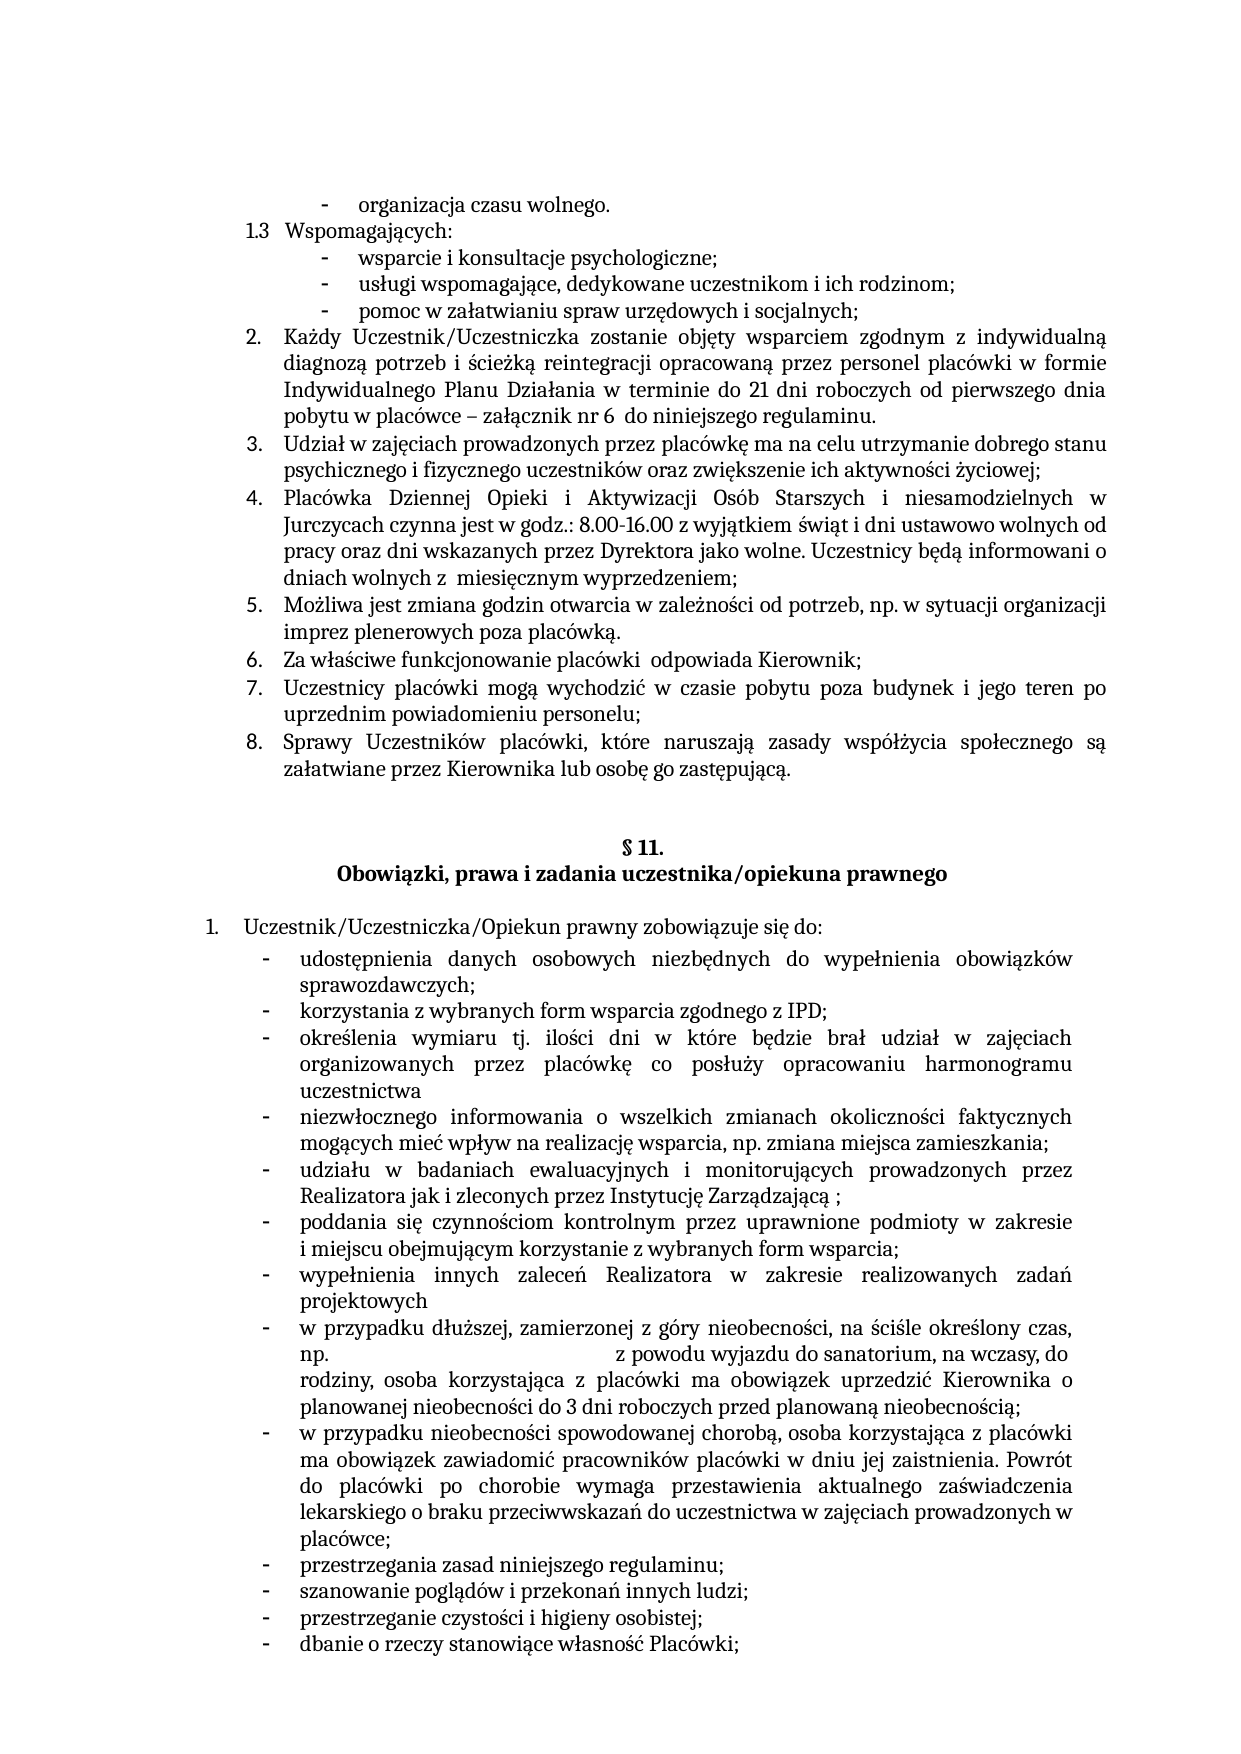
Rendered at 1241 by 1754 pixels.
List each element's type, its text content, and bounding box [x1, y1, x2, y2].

list Sprawy Uczestników placówki, które naruszają zasady współżycia społecznego są załatwiane przez Kierownika lub osobę go zastępującą. [246, 727, 1107, 782]
list organizacja czasu wolnego. [321, 192, 1107, 218]
list usługi wspomagające, dedykowane uczestnikom i ich rodzinom; [321, 271, 1107, 297]
table_header udostępnienia danych osobowych niezbędnych do wypełnienia obowiązków sprawozdawczych; korzystania z wybranych form wsparcia zgodnego z IPD; określenia wymiaru tj. ilości dni w które będzie brał udział w zajęciach organizowanych przez placówkę co posłuży opracowaniu harmonogramu uczestnictwa niezwłocznego informowania o wszelkich zmianach okoliczności faktycznych mogących mieć wpływ na realizację wsparcia, np. zmiana miejsca zamieszkania; udziału w badaniach ewaluacyjnych i monitorujących prowadzonych przez Realizatora jak i zleconych przez Instytucję Zarządzającą ; poddania się czynnościom kontrolnym przez uprawnione podmioty w zakresie i miejscu obejmującym korzystanie z wybranych form wsparcia; wypełnienia innych zaleceń Realizatora w zakresie realizowanych zadań projektowych w przypadku dłuższej, zamierzonej z góry nieobecności, na ściśle określony czas, np. z powodu wyjazdu do sanatorium, na wczasy, do rodziny, osoba korzystająca z placówki ma obowiązek uprzedzić Kierownika o planowanej nieobecności do 3 dni roboczych przed planowaną nieobecnością; w przypadku nieobecności spowodowanej chorobą, osoba korzystająca z placówki ma obowiązek zawiadomić pracowników placówki w dniu jej zaistnienia. Powrót do placówki po chorobie wymaga przestawienia aktualnego zaświadczenia lekarskiego o braku przeciwwskazań do uczestnictwa w zajęciach prowadzonych w placówce; przestrzegania zasad niniejszego regulaminu; szanowanie poglądów i przekonań innych ludzi; przestrzeganie czystości i higieny osobistej; dbanie o rzeczy stanowiące własność Placówki; regularne uczęszczanie do Placówki, zgodnie z ustalonym harmonogramem uczestnictwa; [175, 940, 1079, 1663]
list pomoc w załatwianiu spraw urzędowych i socjalnych; [321, 297, 1107, 324]
text § 11. [177, 834, 1107, 861]
list Uczestnicy placówki mogą wychodzić w czasie pobytu poza budynek i jego teren po uprzednim powiadomieniu personelu; [246, 673, 1107, 727]
list Wspomagających: [246, 218, 1107, 245]
list Uczestnik/Uczestniczka/Opiekun prawny zobowiązuje się do: [206, 913, 1107, 940]
list Możliwa jest zmiana godzin otwarcia w zależności od potrzeb, np. w sytuacji organizacji imprez plenerowych poza placówką. [246, 591, 1107, 645]
list Placówka Dziennej Opieki i Aktywizacji Osób Starszych i niesamodzielnych w Jurczycach czynna jest w godz.: 8.00-16.00 z wyjątkiem świąt i dni ustawowo wolnych od pracy oraz dni wskazanych przez Dyrektora jako wolne. Uczestnicy będą informowani o dniach wolnych z miesięcznym wyprzedzeniem; [246, 483, 1107, 591]
list Udział w zajęciach prowadzonych przez placówkę ma na celu utrzymanie dobrego stanu psychicznego i fizycznego uczestników oraz zwiększenie ich aktywności życiowej; [246, 429, 1107, 483]
list Za właściwe funkcjonowanie placówki odpowiada Kierownik; [246, 645, 1107, 673]
text Obowiązki, prawa i zadania uczestnika/opiekuna prawnego [177, 861, 1107, 887]
list wsparcie i konsultacje psychologiczne; [321, 245, 1107, 271]
list Każdy Uczestnik/Uczestniczka zostanie objęty wsparciem zgodnym z indywidualną diagnozą potrzeb i ścieżką reintegracji opracowaną przez personel placówki w formie Indywidualnego Planu Działania w terminie do 21 dni roboczych od pierwszego dnia pobytu w placówce – załącznik nr 6 do niniejszego regulaminu. [246, 324, 1107, 429]
